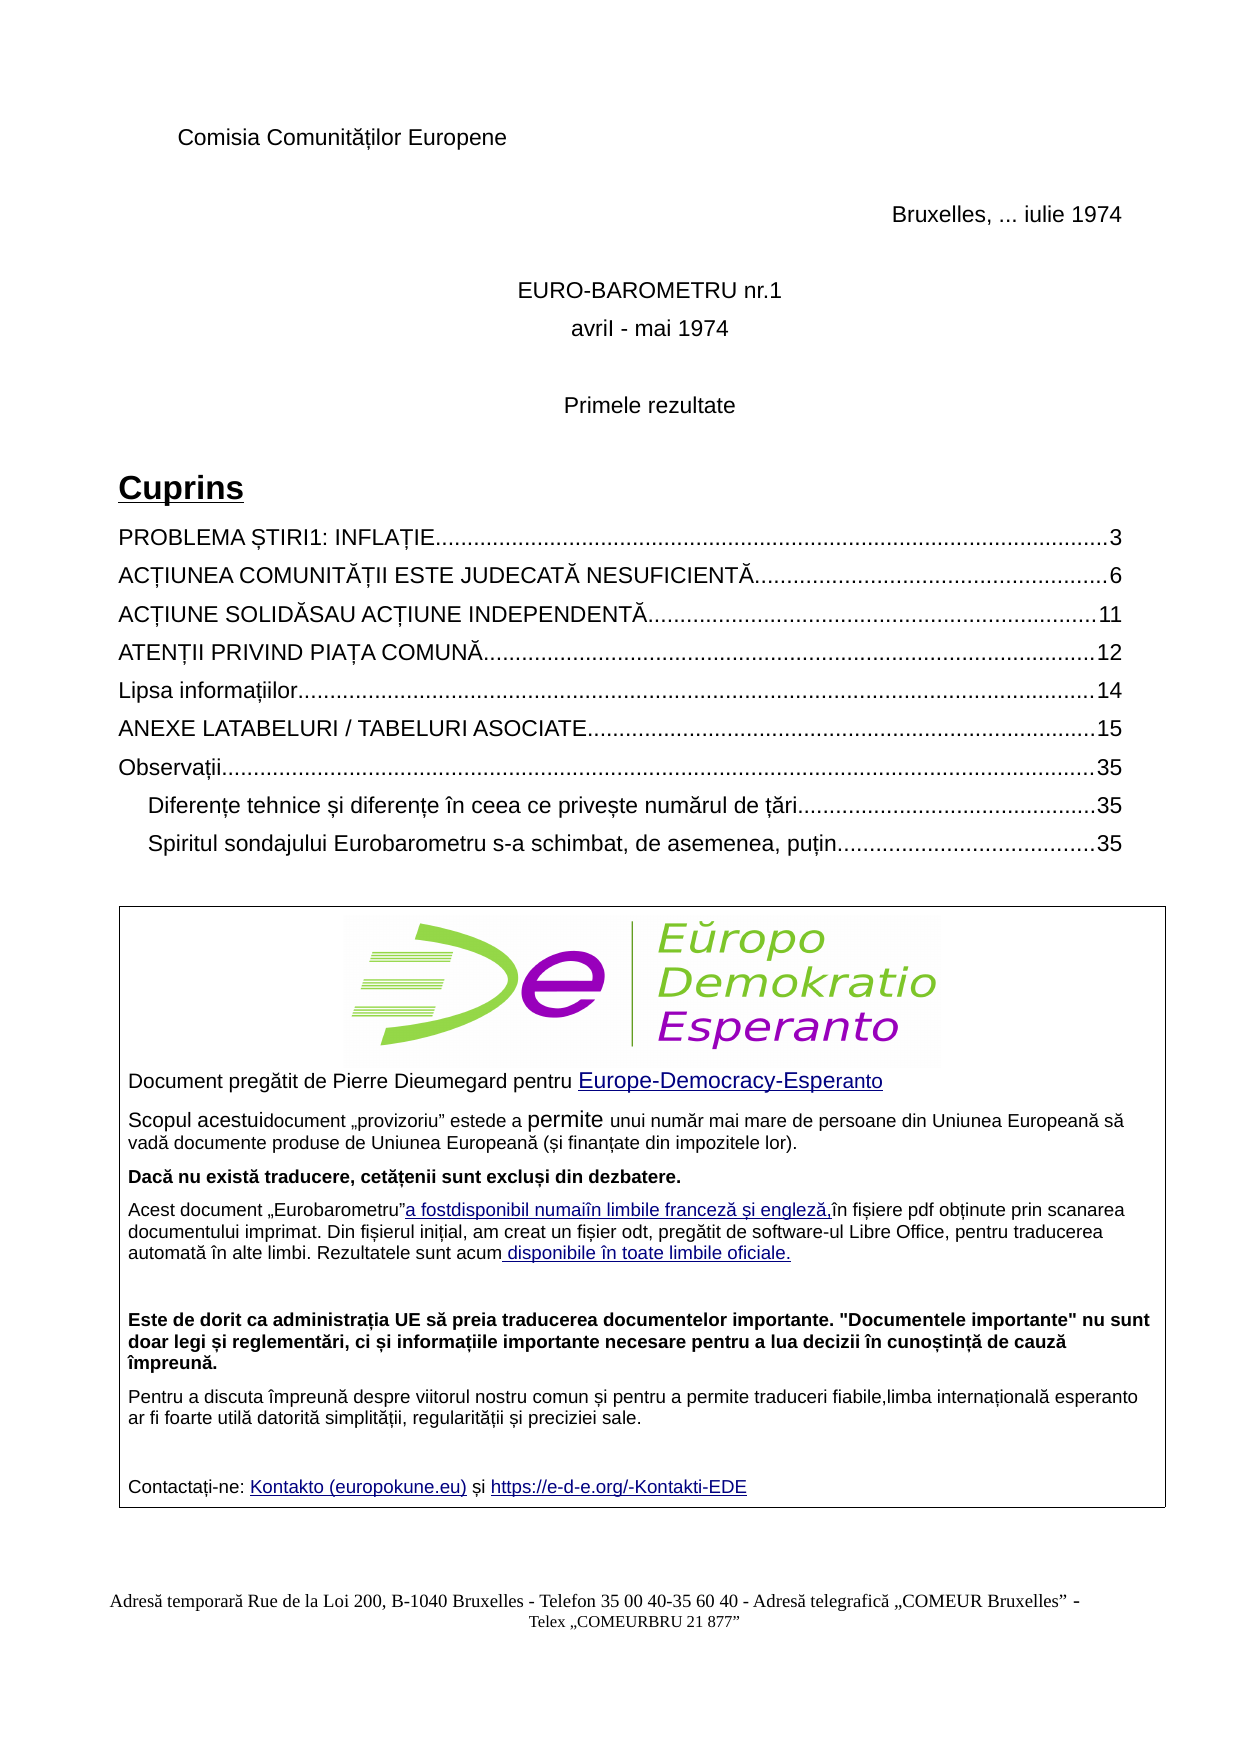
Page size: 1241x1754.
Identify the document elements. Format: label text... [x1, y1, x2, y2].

text Scopul acestuidocument „provizoriu” estede a permite unui număr mai mare de persoane din Uniunea Europeană să vadă documente produse de Uniunea Europeană (și finanțate din impozitele lor). [128, 1106, 1156, 1153]
text ACȚIUNE SOLIDĂSAU ACȚIUNE INDEPENDENTĂ 11 [118, 601, 1122, 627]
text ACȚIUNEA COMUNITĂȚII ESTE JUDECATĂ NESUFICIENTĂ 6 [118, 562, 1122, 589]
text PROBLEMA ȘTIRI1: INFLAȚIE 3 [118, 524, 1122, 551]
text Contactați-ne: Kontakto (europokune.eu) și https://e-d-e.org/-Kontakti-EDE [128, 1476, 1156, 1498]
text Bruxelles, ... iulie 1974 [118, 201, 1122, 227]
text ATENȚII PRIVIND PIAȚA COMUNĂ 12 [118, 639, 1122, 665]
text Document pregătit de Pierre Dieumegard pentru Europe-Democracy-Esperanto [128, 921, 1156, 1094]
text Acest document „Eurobarometru”a fostdisponibil numaiîn limbile franceză și engleză,în fișiere pdf obținute prin scanarea documentului imprimat. Din fișierul inițial, am creat un fișier odt, pregătit de software-ul Libre Office, pentru traducerea automată în alte limbi. Rezultatele sunt acum disponibile în toate limbile oficiale. [128, 1199, 1156, 1263]
text Este de dorit ca administrația UE să preia traducerea documentelor importante. "Documentele importante" nu sunt doar legi și reglementări, ci și informațiile importante necesare pentru a lua decizii în cunoștință de cauză împreună. [128, 1309, 1156, 1373]
text avriI - mai 1974 [118, 315, 1122, 342]
subtitle Cuprins [118, 468, 1122, 507]
text Pentru a discuta împreună despre viitorul nostru comun și pentru a permite traduceri fiabile,limba internațională esperanto ar fi foarte utilă datorită simplității, regularității și preciziei sale. [128, 1385, 1156, 1428]
text Dacă nu există traducere, cetățenii sunt excluși din dezbatere. [128, 1165, 1156, 1187]
text Lipsa informațiilor 14 [118, 677, 1122, 703]
text Comisia Comunităților Europene [118, 124, 1122, 150]
text ANEXE LATABELURI / TABELURI ASOCIATE 15 [118, 715, 1122, 742]
text Primele rezultate [118, 392, 1122, 418]
picture [343, 915, 941, 1068]
text Spiritul sondajului Eurobarometru s-a schimbat, de asemenea, puțin 35 [148, 830, 1122, 856]
text Diferențe tehnice și diferențe în ceea ce privește numărul de țări 35 [148, 792, 1122, 818]
text EURO-BAROMETRU nr.1 [118, 277, 1122, 303]
text Observații 35 [118, 754, 1122, 780]
